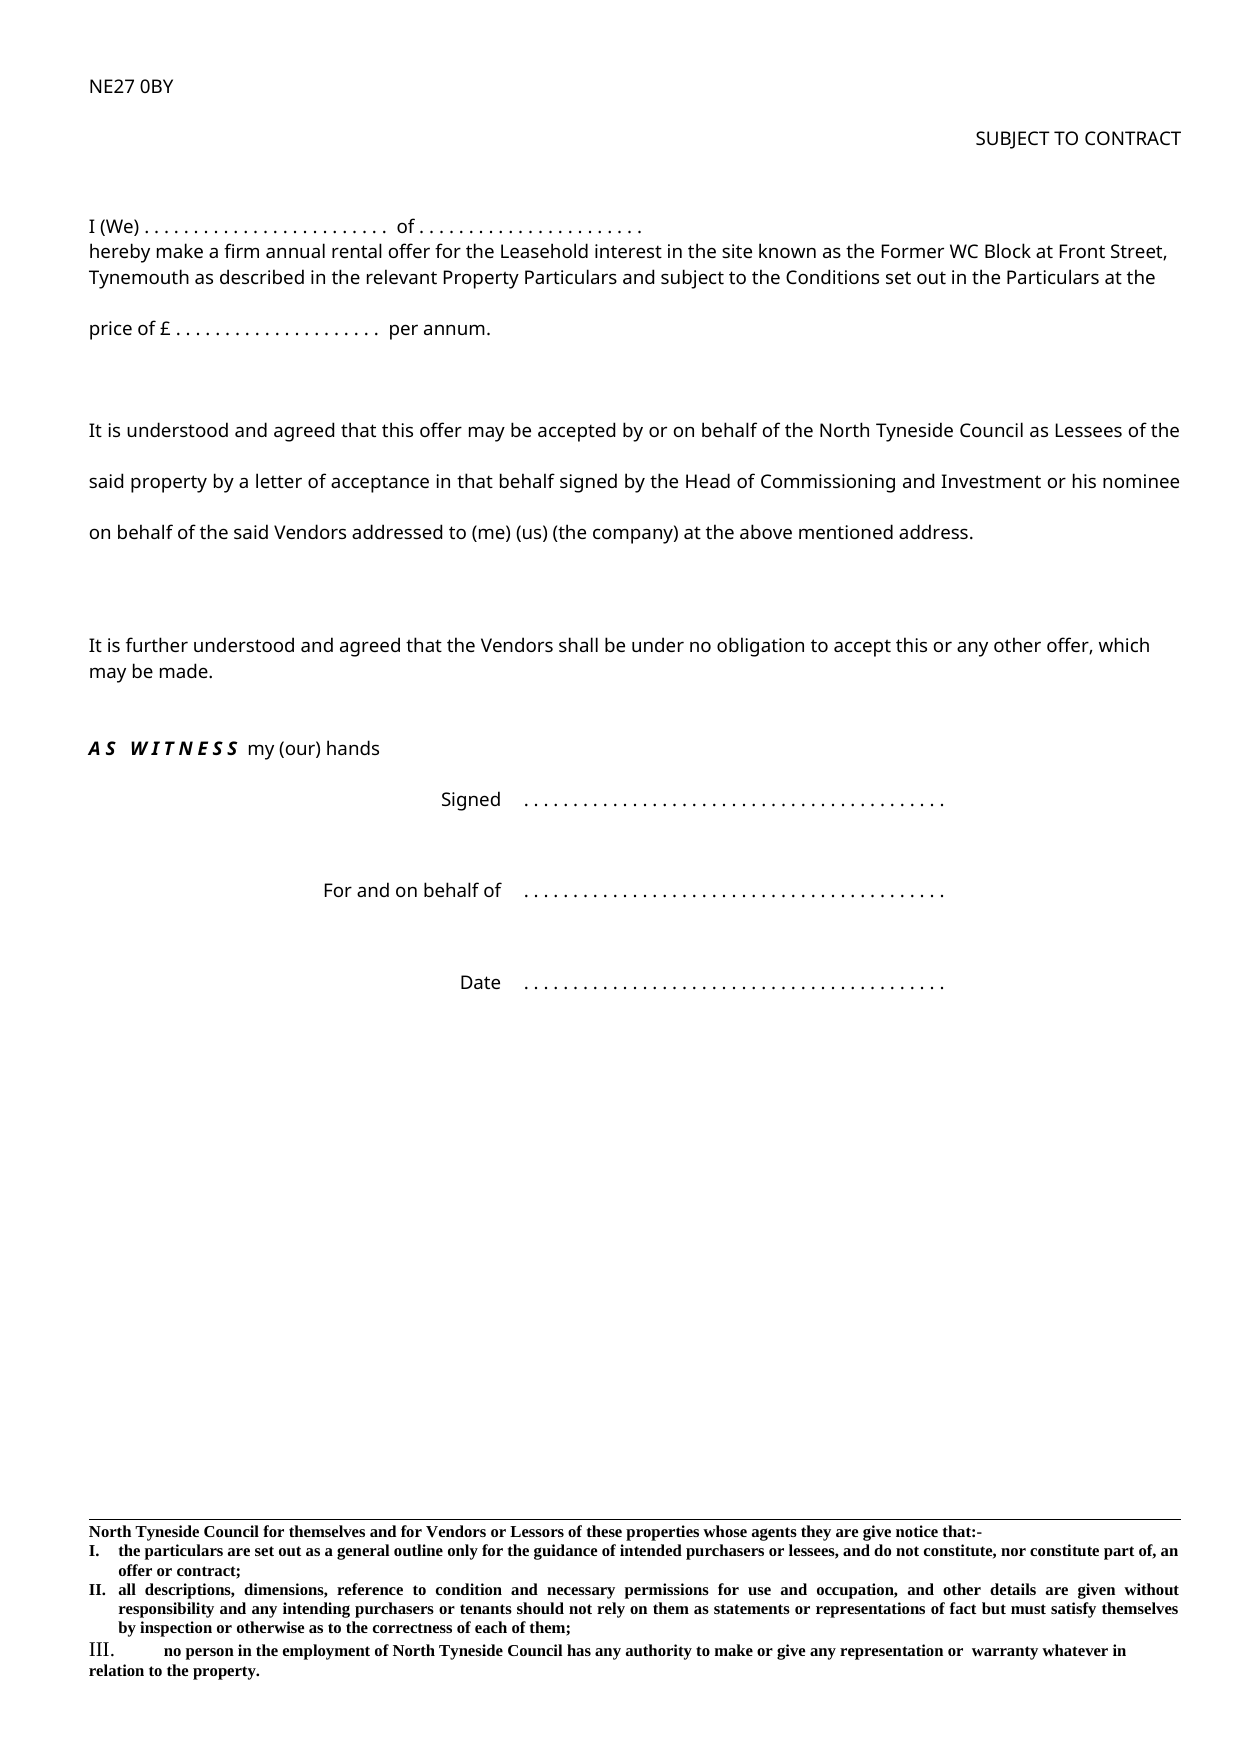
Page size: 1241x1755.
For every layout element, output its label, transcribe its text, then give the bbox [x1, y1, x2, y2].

text It is further understood and agreed that the Vendors shall be under no obligation to accept this or any other offer, which may be made. [89, 633, 1181, 684]
text NE27 0BY [89, 74, 1181, 99]
text hereby make a firm annual rental offer for the Leasehold interest in the site known as the Former WC Block at Front Street, Tynemouth as described in the relevant Property Particulars and subject to the Conditions set out in the Particulars at the [89, 238, 1181, 289]
table_cell . . . . . . . . . . . . . . . . . . . . . . . . . . . . . . . . . . . . . . . . . . . [512, 969, 1240, 1015]
text price of £ . . . . . . . . . . . . . . . . . . . . . per annum. [89, 315, 1181, 341]
table_cell [89, 832, 512, 877]
text A S W I T N E S S my (our) hands [89, 735, 1181, 760]
table_cell [512, 923, 1240, 969]
table_cell . . . . . . . . . . . . . . . . . . . . . . . . . . . . . . . . . . . . . . . . . . . [512, 878, 1240, 923]
table_cell Date [89, 969, 512, 1015]
text I (We) . . . . . . . . . . . . . . . . . . . . . . . . . of . . . . . . . . . . . . . . . . . . . . . . . [89, 213, 1181, 238]
text It is understood and agreed that this offer may be accepted by or on behalf of the North Tyneside Council as Lessees of the said property by a letter of acceptance in that behalf signed by the Head of Commissioning and Investment or his nominee on behalf of the said Vendors addressed to (me) (us) (the company) at the above mentioned address. [89, 417, 1181, 545]
table_header . . . . . . . . . . . . . . . . . . . . . . . . . . . . . . . . . . . . . . . . . . . [512, 786, 1240, 832]
text SUBJECT TO CONTRACT [89, 125, 1181, 150]
table_cell [512, 832, 1240, 877]
table_header Signed [89, 786, 512, 832]
table_cell For and on behalf of [89, 878, 512, 923]
table_cell [89, 923, 512, 969]
